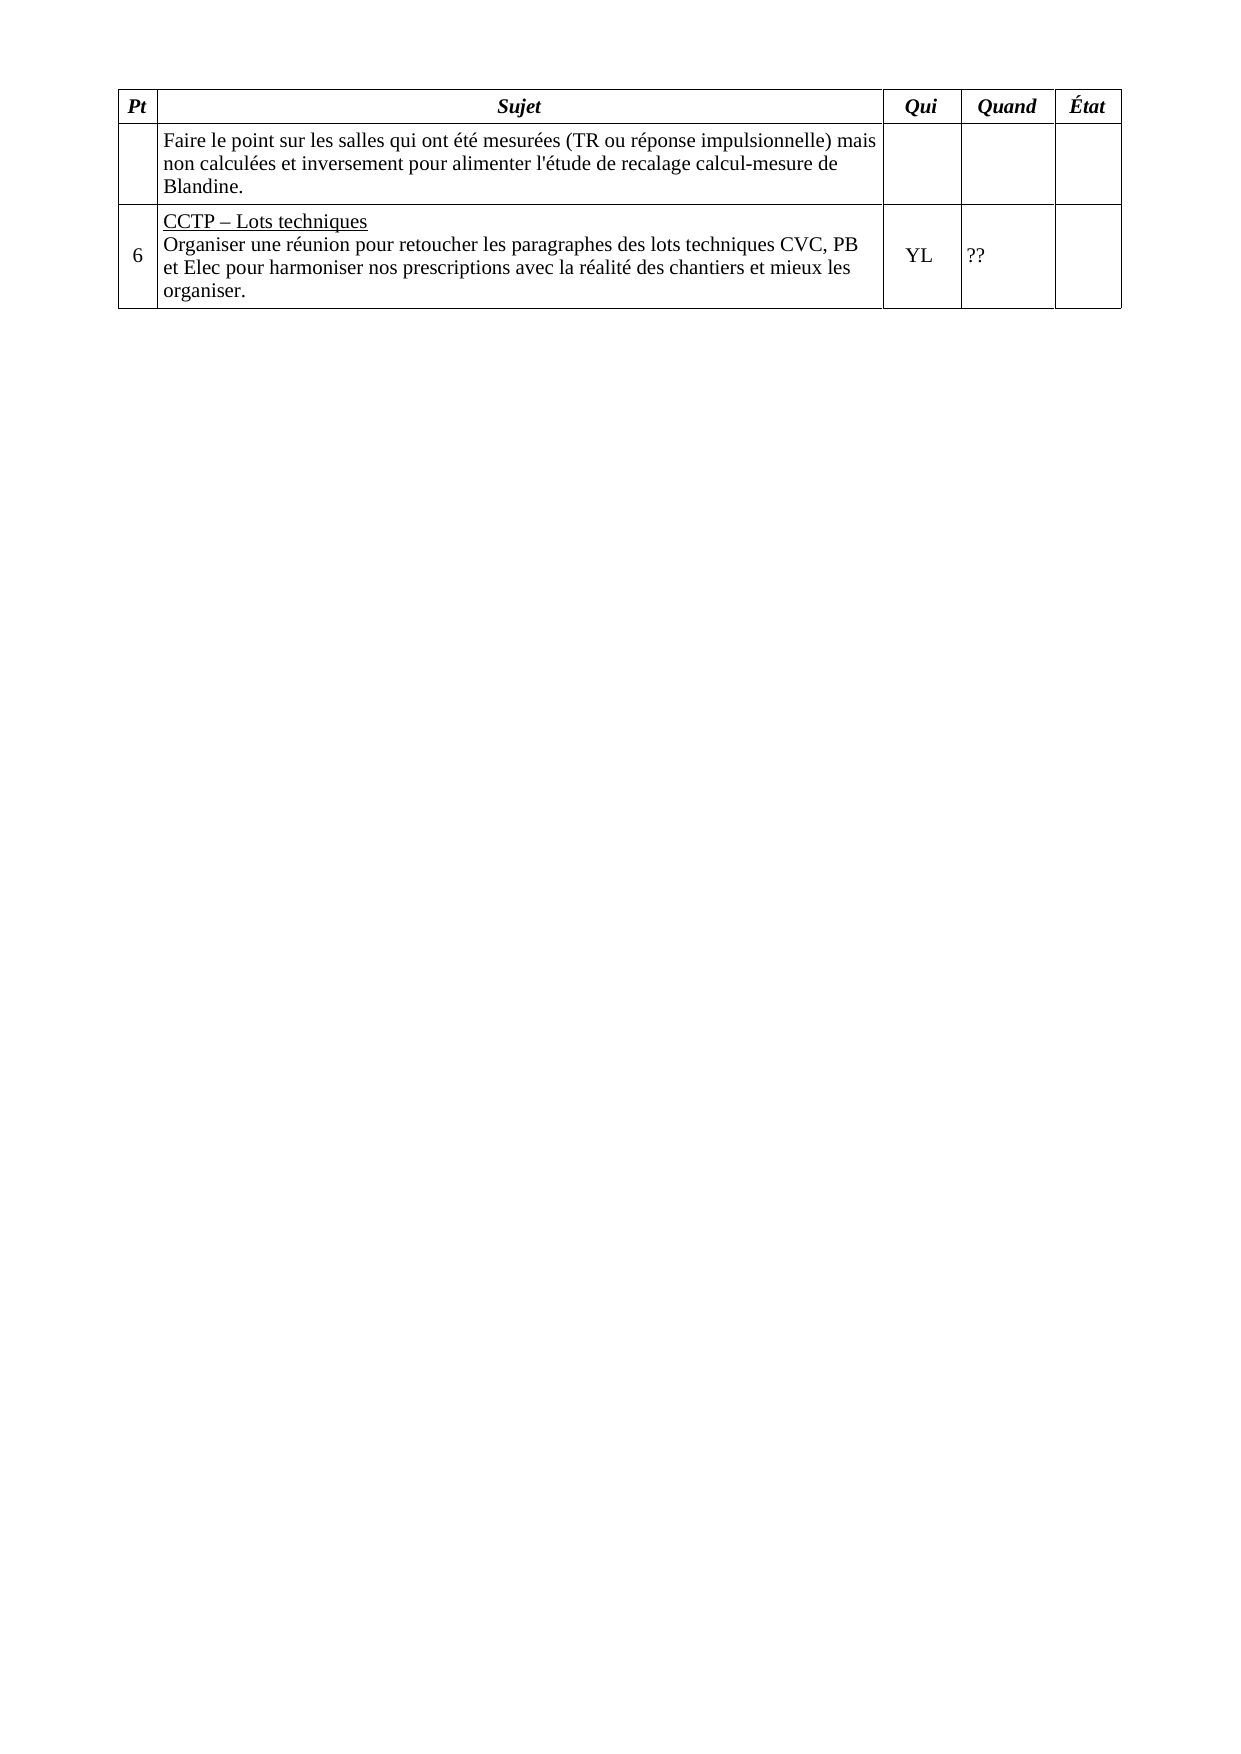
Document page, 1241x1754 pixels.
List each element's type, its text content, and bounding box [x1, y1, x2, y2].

table_cell YL [884, 205, 961, 308]
table_cell [1056, 205, 1121, 308]
table_header État [1056, 90, 1121, 123]
table_cell ?? [962, 205, 1054, 308]
table_header Qui [884, 90, 961, 123]
table_cell CCTP – Lots techniques Organiser une réunion pour retoucher les paragraphes des lots techniques CVC, PB et Elec pour harmoniser nos prescriptions avec la réalité des chantiers et mieux les organiser. [158, 205, 882, 308]
table_cell [119, 124, 157, 204]
table_header Quand [962, 90, 1054, 123]
table_cell [962, 124, 1054, 204]
table_header Pt [119, 90, 157, 123]
table_header Sujet [158, 90, 882, 123]
table_cell [884, 124, 961, 204]
table_cell Faire le point sur les salles qui ont été mesurées (TR ou réponse impulsionnelle) mais non calculées et inversement pour alimenter l'étude de recalage calcul-mesure de Blandine. [158, 124, 882, 204]
table_cell 6 [119, 205, 157, 308]
table_cell [1056, 124, 1121, 204]
